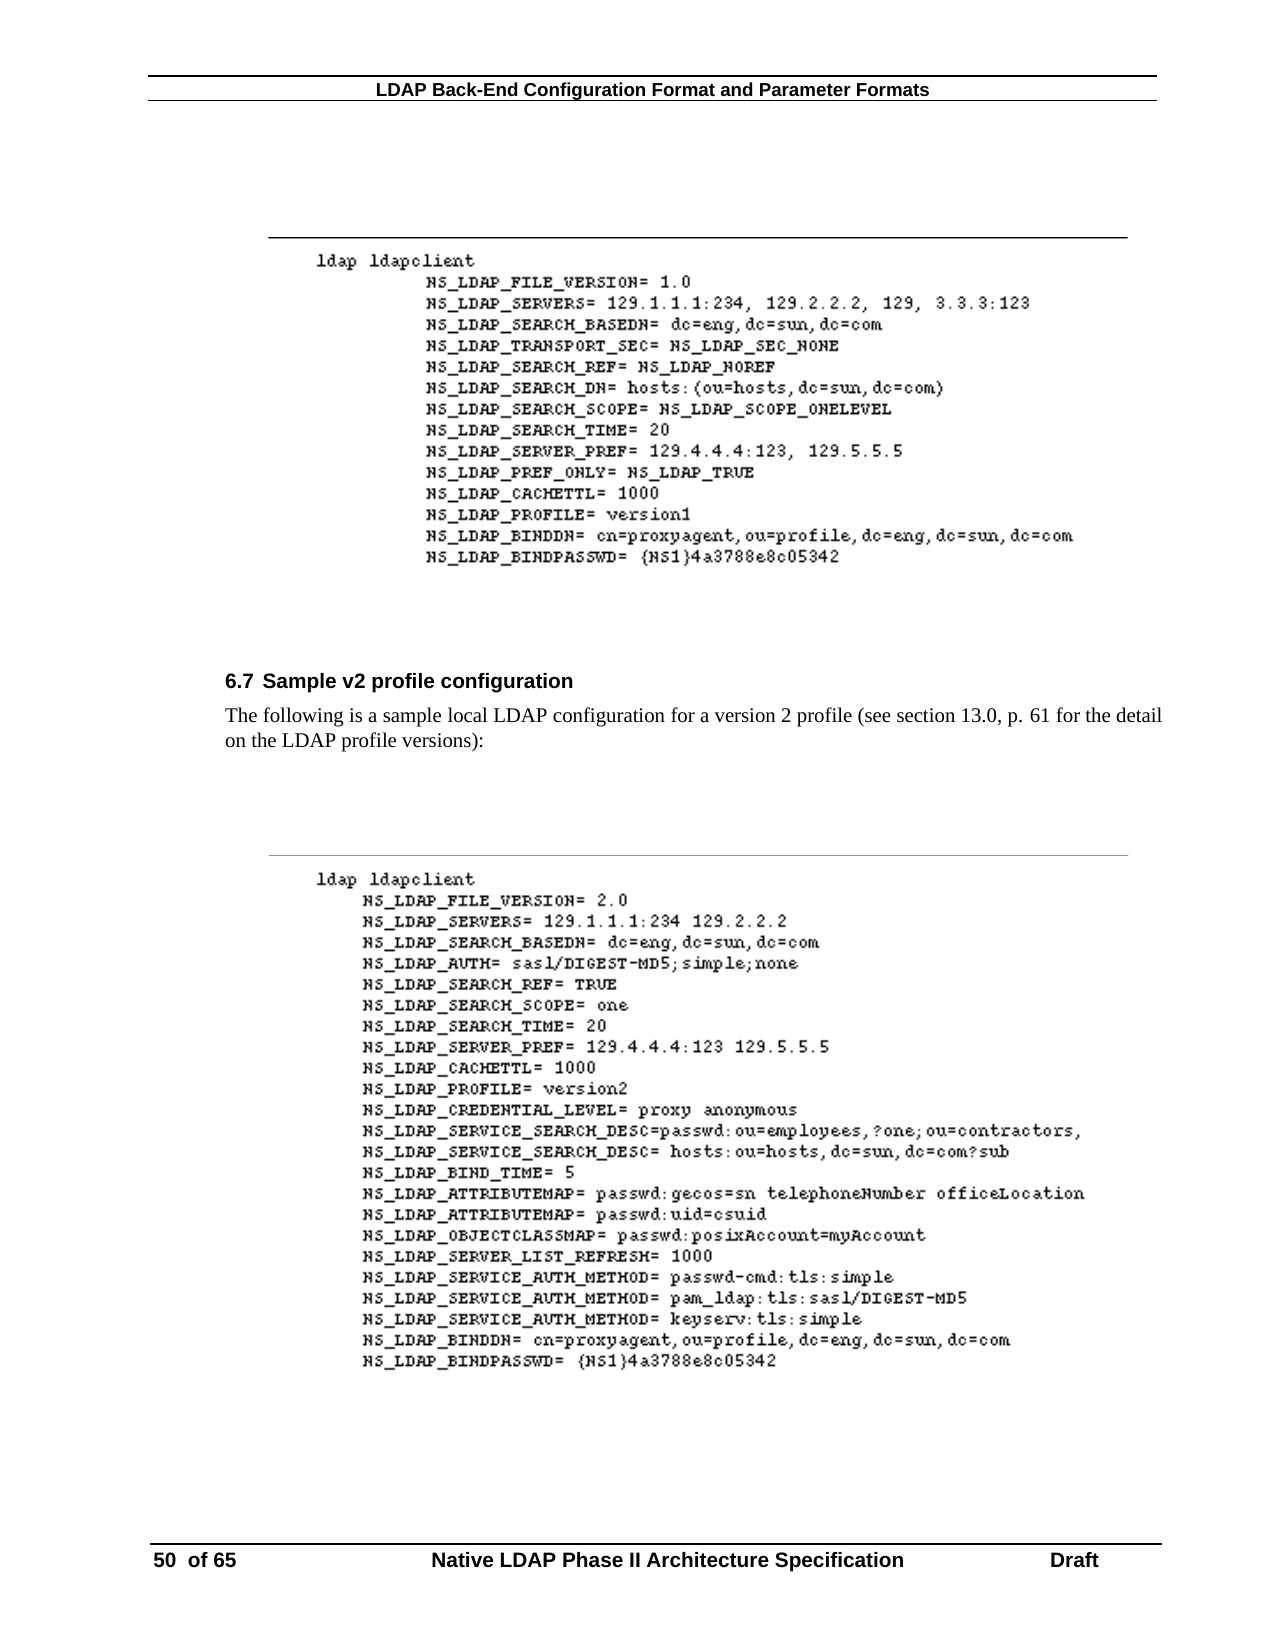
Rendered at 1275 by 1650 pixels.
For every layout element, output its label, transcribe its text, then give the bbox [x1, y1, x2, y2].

picture [268, 854, 1129, 1426]
subtitle Sample v2 profile configuration [225, 217, 1162, 693]
picture [268, 237, 1128, 670]
text The following is a sample local LDAP configuration for a version 2 profile (see section 13.0, p. 61 for the detail on the LDAP profile versions): [225, 702, 1162, 752]
